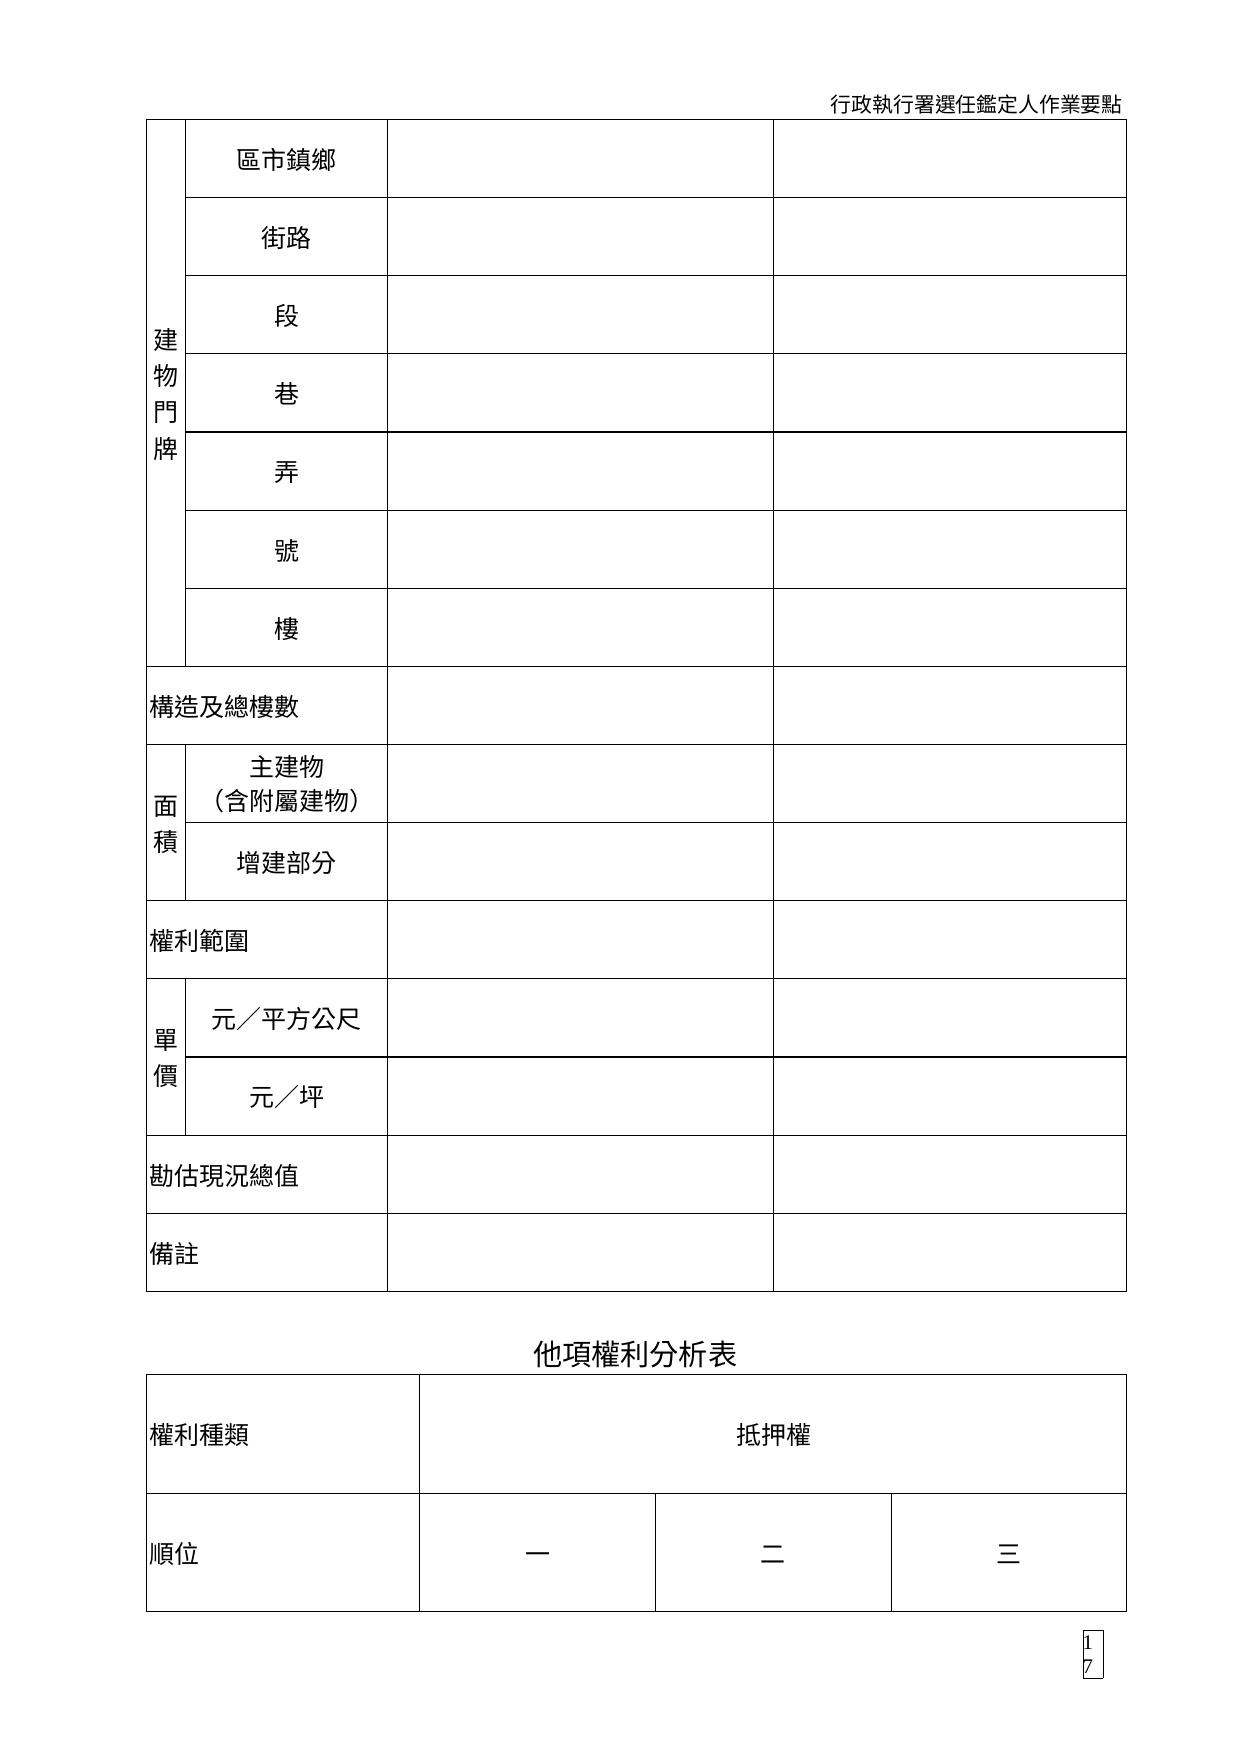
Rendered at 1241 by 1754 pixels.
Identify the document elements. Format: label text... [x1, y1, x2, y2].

table_cell 三 [892, 1494, 1126, 1611]
table_cell [388, 745, 773, 822]
table_cell 勘估現況總值 [147, 1136, 387, 1213]
table_cell 元／坪 [186, 1058, 387, 1134]
table_cell [774, 745, 1126, 822]
table_cell [774, 1136, 1126, 1213]
table_cell [388, 1214, 773, 1291]
table_cell [388, 823, 773, 900]
table_cell 區市鎮鄉 [186, 120, 387, 197]
table_cell [774, 276, 1126, 353]
table_cell 面積 [147, 745, 185, 900]
table_cell 巷 [186, 354, 387, 431]
table_cell [774, 354, 1126, 431]
table_cell 段 [186, 276, 387, 353]
table_cell [774, 589, 1126, 666]
table_cell [388, 511, 773, 588]
table_cell 元／平方公尺 [186, 979, 387, 1056]
table_cell 權利範圍 [147, 901, 387, 978]
table_cell [388, 667, 773, 744]
table_cell [774, 1214, 1126, 1291]
table_cell [774, 511, 1126, 588]
table_cell 樓 [186, 589, 387, 666]
table_cell [774, 433, 1126, 509]
table_cell 弄 [186, 433, 387, 509]
table_cell [388, 901, 773, 978]
table_cell [388, 276, 773, 353]
table_cell [388, 1058, 773, 1134]
table_cell [774, 120, 1126, 197]
table_cell [388, 1136, 773, 1213]
table_cell 號 [186, 511, 387, 588]
table_cell [774, 901, 1126, 978]
table_cell 建物門牌 [147, 120, 185, 666]
table_header 抵押權 [420, 1375, 1126, 1492]
table_cell 構造及總樓數 [147, 667, 387, 744]
table_cell 一 [420, 1494, 655, 1611]
table_cell 備註 [147, 1214, 387, 1291]
table_cell [388, 433, 773, 509]
table_cell 二 [656, 1494, 891, 1611]
table_cell [388, 589, 773, 666]
table_cell [774, 979, 1126, 1056]
table_cell 街路 [186, 198, 387, 275]
table_cell [774, 667, 1126, 744]
table_cell [388, 120, 773, 197]
table_cell [774, 198, 1126, 275]
table_cell 增建部分 [186, 823, 387, 900]
text 他項權利分析表 [148, 1331, 1122, 1374]
table_cell [388, 198, 773, 275]
table_cell [388, 354, 773, 431]
table_cell [774, 1058, 1126, 1134]
table_cell 單價 [147, 979, 185, 1134]
table_cell 順位 [147, 1494, 419, 1611]
table_cell 主建物 （含附屬建物） [186, 745, 387, 822]
table_cell [774, 823, 1126, 900]
table_cell [388, 979, 773, 1056]
table_header 權利種類 [147, 1375, 419, 1492]
